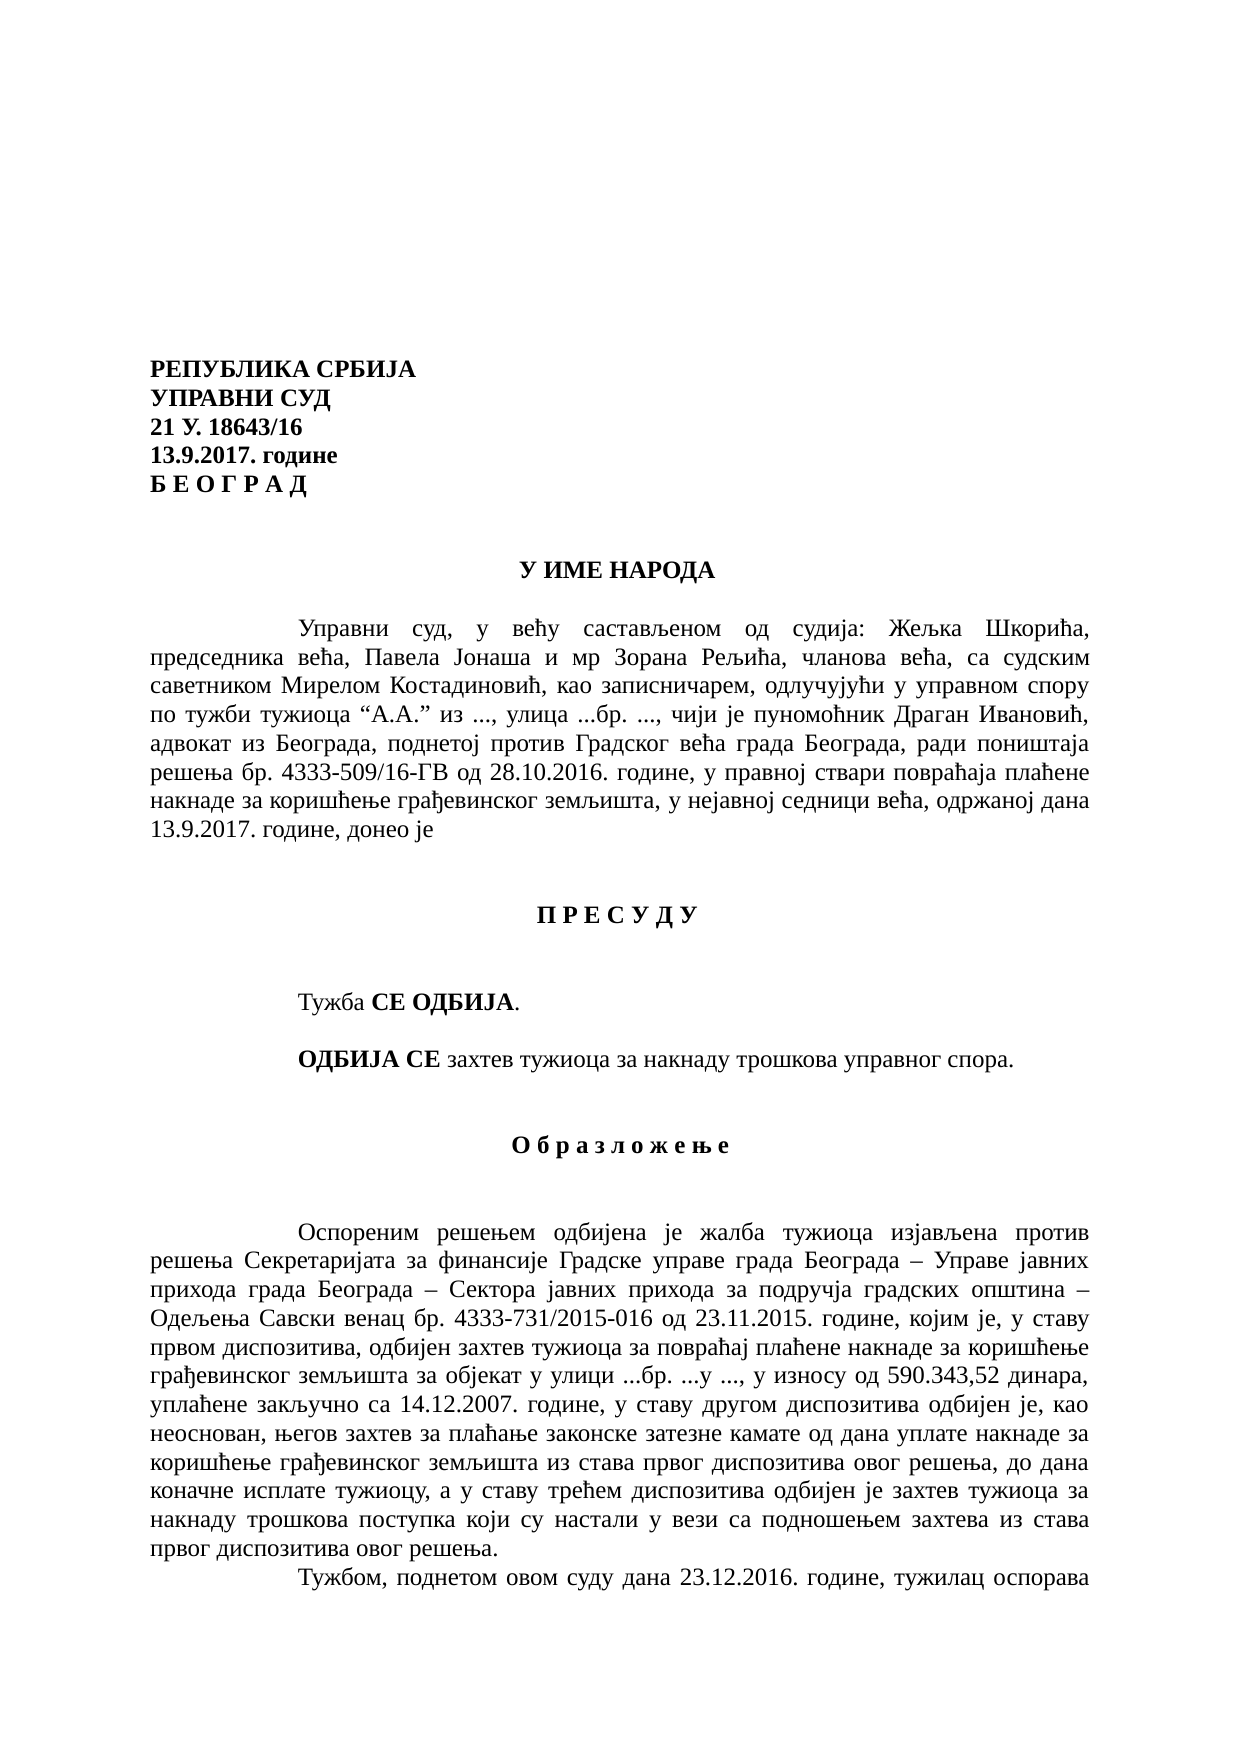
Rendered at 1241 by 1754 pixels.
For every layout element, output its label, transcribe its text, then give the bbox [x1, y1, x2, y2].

text 21 У. 18643/16 [150, 412, 1090, 440]
text Б Е О Г Р А Д [150, 469, 1090, 498]
text Тужба СЕ ОДБИЈА. [150, 987, 1090, 1015]
text Управни суд, у већу састављеном од судија: Жељка Шкорића, председника већа, Павела Јонаша и мр Зорана Рељића, чланова већа, са судским саветником Мирелом Костадиновић, као записничарем, одлучујући у управном спору по тужби тужиоца “A.A.” из ..., улица ...бр. ..., чији је пуномоћник Драган Ивановић, адвокат из Београда, поднетој против Градског већа града Београда, ради поништаја решења бр. 4333-509/16-ГВ од 28.10.2016. године, у правној ствари повраћаја плаћене накнаде за коришћење грађевинског земљишта, у нејавној седници већа, одржаној дана 13.9.2017. године, донео је [150, 613, 1090, 843]
text П Р Е С У Д У [150, 900, 1090, 929]
text УПРАВНИ СУД [150, 383, 1090, 412]
text О б р а з л о ж е њ е [150, 1130, 1090, 1159]
text У ИМЕ НАРОДА [150, 555, 1090, 584]
text Тужбом, поднетом овом суду дана 23.12.2016. године, тужилац оспорава [150, 1562, 1090, 1590]
text 13.9.2017. године [150, 440, 1090, 469]
text РЕПУБЛИКА СРБИЈА [150, 148, 1090, 383]
text Оспореним решењем одбијена је жалба тужиоца изјављена против решења Секретаријата за финансије Градске управе града Београда – Управе јавних прихода града Београда – Сектора јавних прихода за подручја градских општина – Одељења Савски венац бр. 4333-731/2015-016 од 23.11.2015. године, којим је, у ставу првом диспозитива, одбијен захтев тужиоца за повраћај плаћене накнаде за коришћење грађевинског земљишта за објекат у улици ...бр. ...у ..., у износу од 590.343,52 динара, уплаћене закључно са 14.12.2007. године, у ставу другом диспозитива одбијен је, као неоснован, његов захтев за плаћање законске затезне камате од дана уплате накнаде за коришћење грађевинског земљишта из става првог диспозитива овог решења, до дана коначне исплате тужиоцу, а у ставу трећем диспозитива одбијен је захтев тужиоца за накнаду трошкова поступка који су настали у вези са подношењем захтева из става првог диспозитива овог решења. [150, 1217, 1090, 1562]
text ОДБИЈА СЕ захтев тужиоца за накнаду трошкова управног спора. [150, 1044, 1090, 1073]
